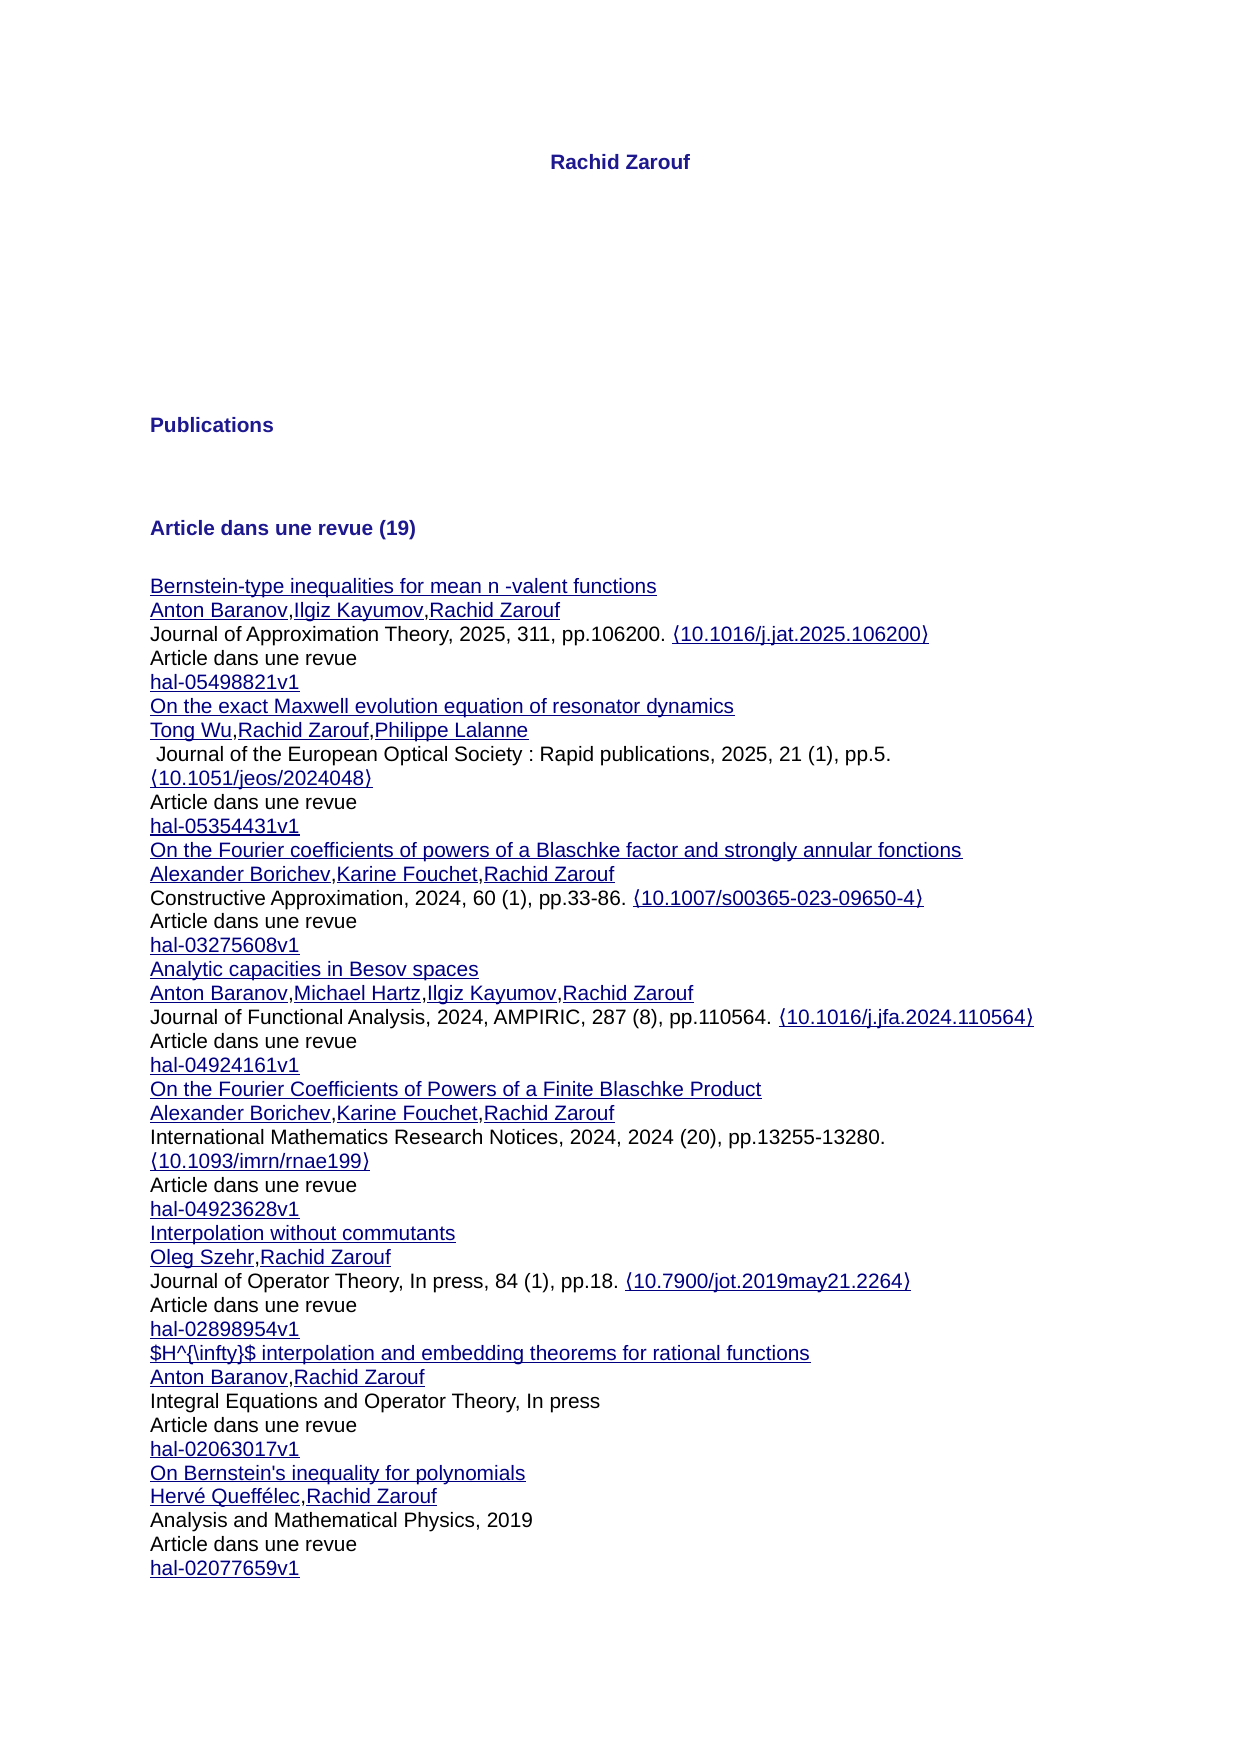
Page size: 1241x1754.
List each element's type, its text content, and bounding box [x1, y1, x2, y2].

table_cell Interpolation without commutants Oleg Szehr,Rachid Zarouf Journal of Operator Theory, In press, 84 (1), pp.18. ⟨10.7900/jot.2019may21.2264⟩ Article dans une revue hal-02898954v1 [150, 1221, 1090, 1341]
table_cell On the Fourier Coefficients of Powers of a Finite Blaschke Product Alexander Borichev,Karine Fouchet,Rachid Zarouf International Mathematics Research Notices, 2024, 2024 (20), pp.13255-13280. ⟨10.1093/imrn/rnae199⟩ Article dans une revue hal-04923628v1 [150, 1077, 1090, 1221]
subtitle Publications [150, 412, 1090, 436]
table_cell On the Fourier coefficients of powers of a Blaschke factor and strongly annular fonctions Alexander Borichev,Karine Fouchet,Rachid Zarouf Constructive Approximation, 2024, 60 (1), pp.33-86. ⟨10.1007/s00365-023-09650-4⟩ Article dans une revue hal-03275608v1 [150, 838, 1090, 957]
table_cell $H^{\infty}$ interpolation and embedding theorems for rational functions Anton Baranov,Rachid Zarouf Integral Equations and Operator Theory, In press Article dans une revue hal-02063017v1 [150, 1341, 1090, 1460]
subtitle Article dans une revue (19) [150, 516, 1090, 539]
table_cell On Bernstein's inequality for polynomials Hervé Queffélec,Rachid Zarouf Analysis and Mathematical Physics, 2019 Article dans une revue hal-02077659v1 [150, 1460, 1090, 1580]
table_cell Analytic capacities in Besov spaces Anton Baranov,Michael Hartz,Ilgiz Kayumov,Rachid Zarouf Journal of Functional Analysis, 2024, AMPIRIC, 287 (8), pp.110564. ⟨10.1016/j.jfa.2024.110564⟩ Article dans une revue hal-04924161v1 [150, 957, 1090, 1077]
table_header Bernstein-type inequalities for mean n -valent functions Anton Baranov,Ilgiz Kayumov,Rachid Zarouf Journal of Approximation Theory, 2025, 311, pp.106200. ⟨10.1016/j.jat.2025.106200⟩ Article dans une revue hal-05498821v1 [150, 574, 1090, 694]
subtitle Rachid Zarouf [150, 150, 1090, 174]
table_cell On the exact Maxwell evolution equation of resonator dynamics Tong Wu,Rachid Zarouf,Philippe Lalanne Journal of the European Optical Society : Rapid publications, 2025, 21 (1), pp.5. ⟨10.1051/jeos/2024048⟩ Article dans une revue hal-05354431v1 [150, 694, 1090, 837]
